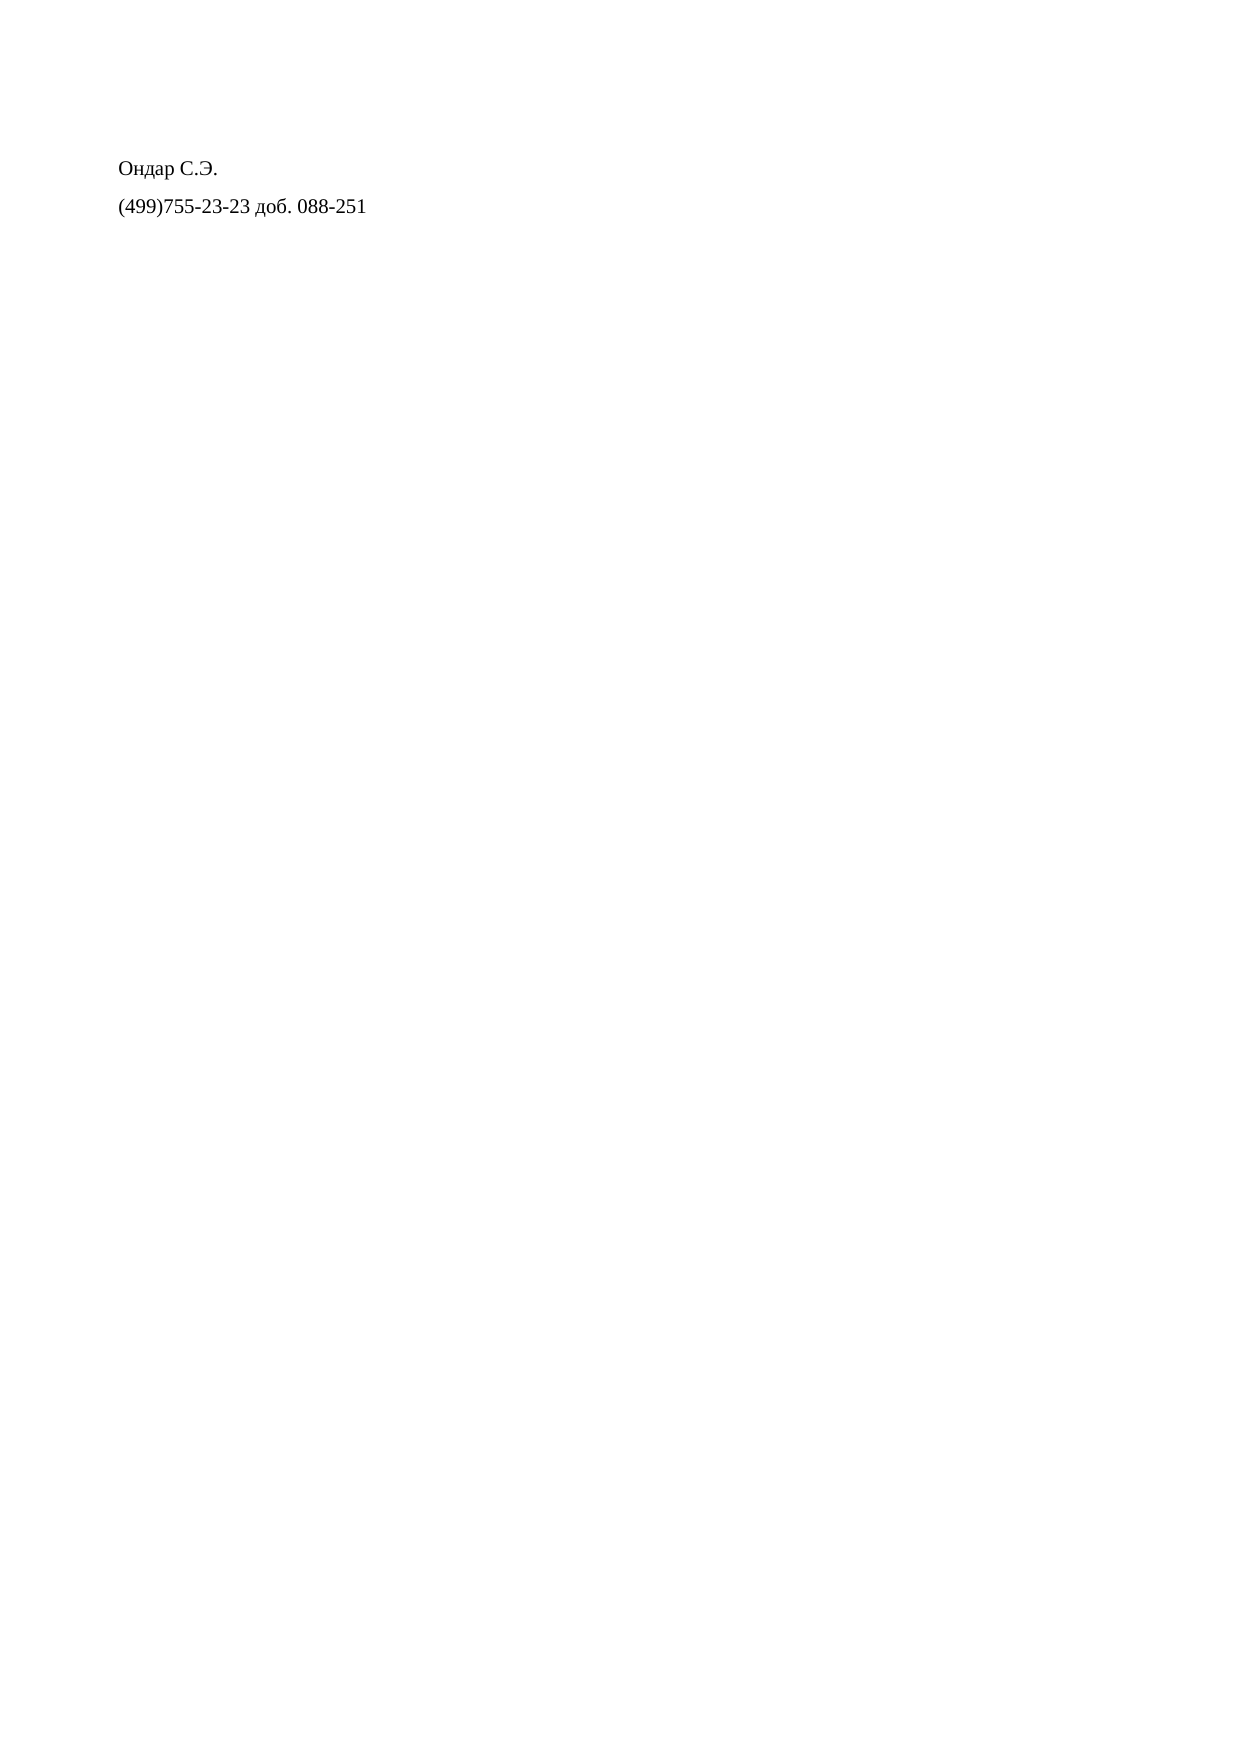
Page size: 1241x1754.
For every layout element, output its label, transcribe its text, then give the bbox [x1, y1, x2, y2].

text (499)755-23-23 доб. 088-251 [118, 180, 1122, 218]
text Ондар С.Э. [118, 156, 1122, 180]
